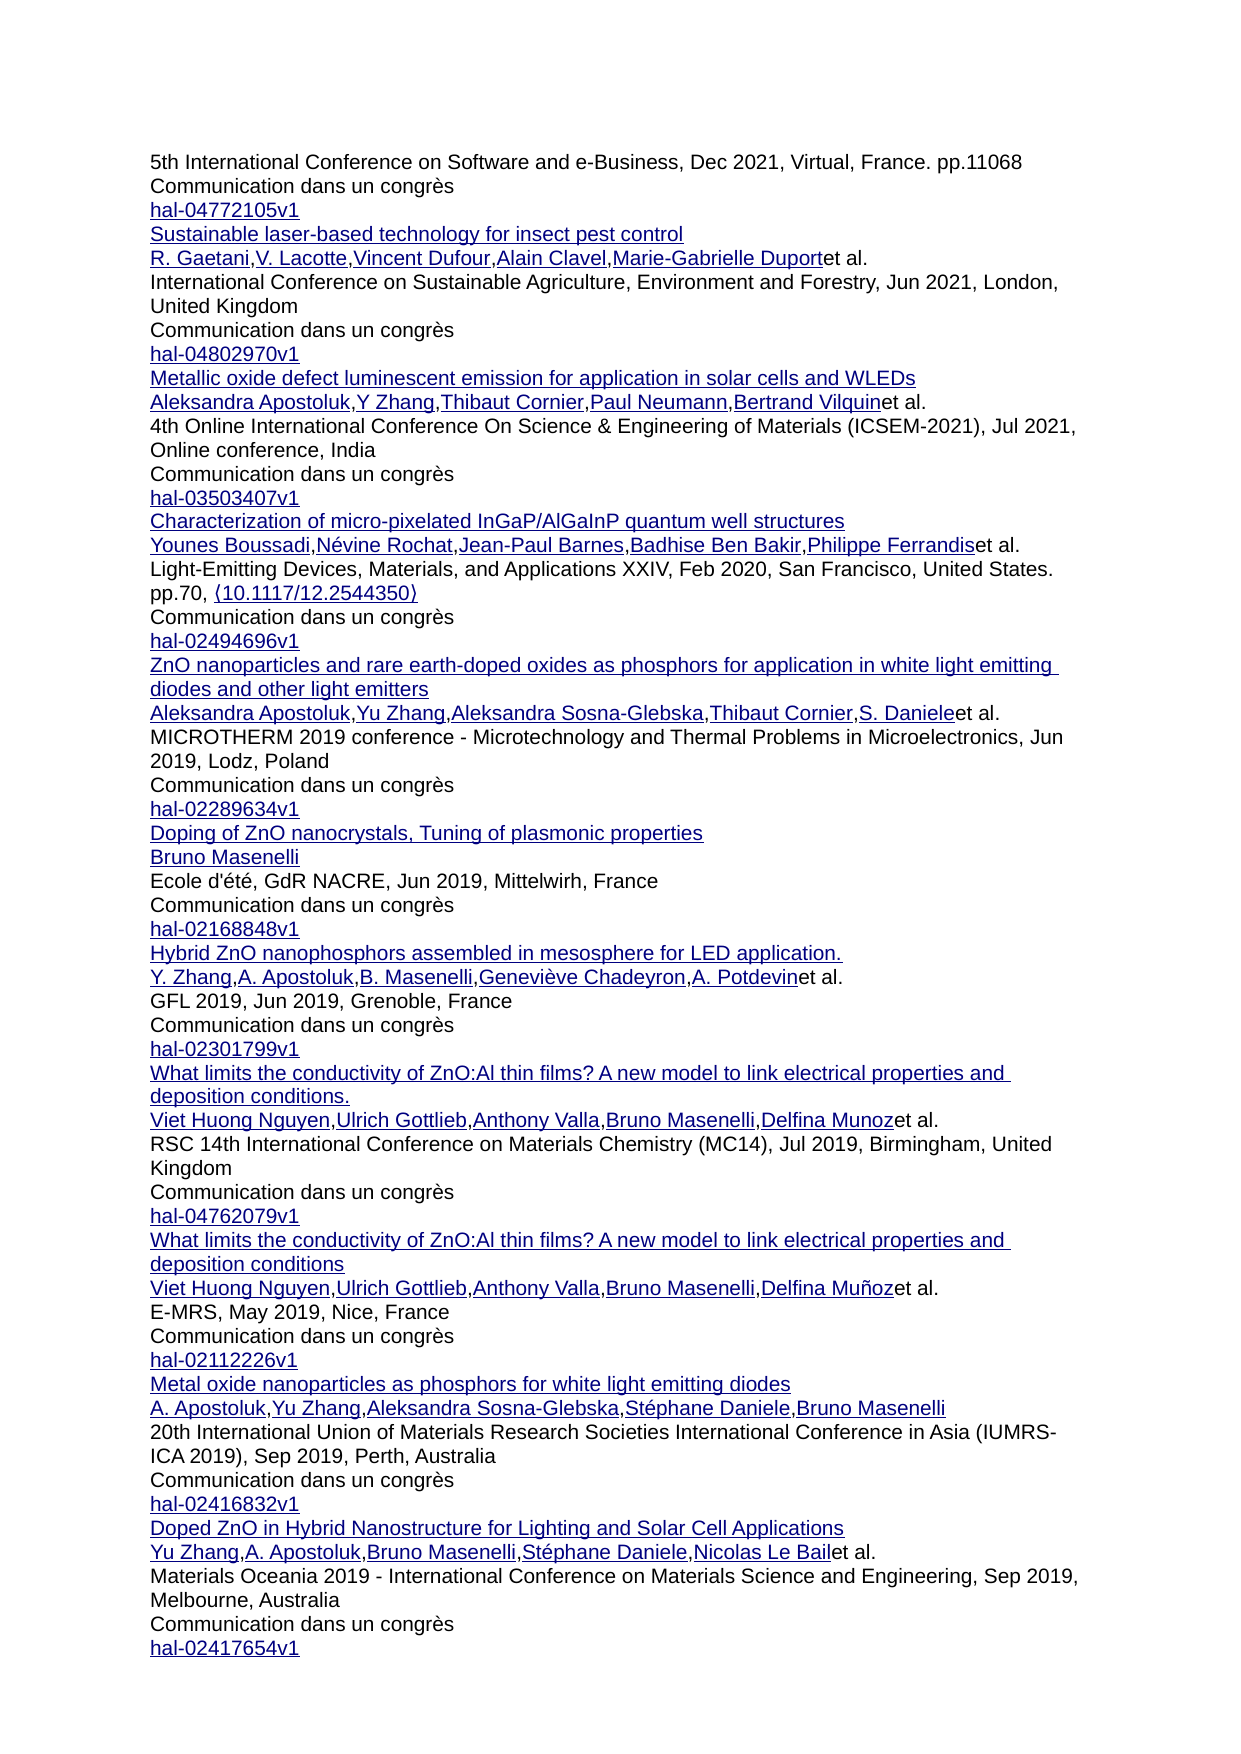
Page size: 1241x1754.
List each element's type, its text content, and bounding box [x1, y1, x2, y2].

table_cell What limits the conductivity of ZnO:Al thin films? A new model to link electrical properties and deposition conditions Viet Huong Nguyen,Ulrich Gottlieb,Anthony Valla,Bruno Masenelli,Delfina Muñozet al. E-MRS, May 2019, Nice, France Communication dans un congrès hal-02112226v1 [150, 1228, 1090, 1372]
table_cell What limits the conductivity of ZnO:Al thin films? A new model to link electrical properties and deposition conditions. Viet Huong Nguyen,Ulrich Gottlieb,Anthony Valla,Bruno Masenelli,Delfina Munozet al. RSC 14th International Conference on Materials Chemistry (MC14), Jul 2019, Birmingham, United Kingdom Communication dans un congrès hal-04762079v1 [150, 1060, 1090, 1228]
table_cell Metal oxide nanoparticles as phosphors for white light emitting diodes A. Apostoluk,Yu Zhang,Aleksandra Sosna-Glebska,Stéphane Daniele,Bruno Masenelli 20th International Union of Materials Research Societies International Conference in Asia (IUMRS-ICA 2019), Sep 2019, Perth, Australia Communication dans un congrès hal-02416832v1 [150, 1372, 1090, 1516]
table_cell Hybrid ZnO nanophosphors assembled in mesosphere for LED application. Y. Zhang,A. Apostoluk,B. Masenelli,Geneviève Chadeyron,A. Potdevinet al. GFL 2019, Jun 2019, Grenoble, France Communication dans un congrès hal-02301799v1 [150, 941, 1090, 1060]
table_cell ZnO nanoparticles and rare earth-doped oxides as phosphors for application in white light emitting diodes and other light emitters Aleksandra Apostoluk,Yu Zhang,Aleksandra Sosna-Glebska,Thibaut Cornier,S. Danieleet al. MICROTHERM 2019 conference - Microtechnology and Thermal Problems in Microelectronics, Jun 2019, Lodz, Poland Communication dans un congrès hal-02289634v1 [150, 653, 1090, 821]
table_cell Doped ZnO in Hybrid Nanostructure for Lighting and Solar Cell Applications Yu Zhang,A. Apostoluk,Bruno Masenelli,Stéphane Daniele,Nicolas Le Bailet al. Materials Oceania 2019 - International Conference on Materials Science and Engineering, Sep 2019, Melbourne, Australia Communication dans un congrès hal-02417654v1 [150, 1516, 1090, 1659]
table_cell Doping of ZnO nanocrystals, Tuning of plasmonic properties Bruno Masenelli Ecole d'été, GdR NACRE, Jun 2019, Mittelwirh, France Communication dans un congrès hal-02168848v1 [150, 821, 1090, 941]
table_cell Metallic oxide defect luminescent emission for application in solar cells and WLEDs Aleksandra Apostoluk,Y Zhang,Thibaut Cornier,Paul Neumann,Bertrand Vilquinet al. 4th Online International Conference On Science & Engineering of Materials (ICSEM-2021), Jul 2021, Online conference, India Communication dans un congrès hal-03503407v1 [150, 366, 1090, 509]
table_cell Sustainable laser-based technology for insect pest control R. Gaetani,V. Lacotte,Vincent Dufour,Alain Clavel,Marie-Gabrielle Duportet al. International Conference on Sustainable Agriculture, Environment and Forestry, Jun 2021, London, United Kingdom Communication dans un congrès hal-04802970v1 [150, 222, 1090, 366]
table_cell 5th International Conference on Software and e-Business, Dec 2021, Virtual, France. pp.11068 Communication dans un congrès hal-04772105v1 [150, 150, 1090, 222]
table_cell Characterization of micro-pixelated InGaP/AlGaInP quantum well structures Younes Boussadi,Névine Rochat,Jean-Paul Barnes,Badhise Ben Bakir,Philippe Ferrandiset al. Light-Emitting Devices, Materials, and Applications XXIV, Feb 2020, San Francisco, United States. pp.70, ⟨10.1117/12.2544350⟩ Communication dans un congrès hal-02494696v1 [150, 509, 1090, 653]
